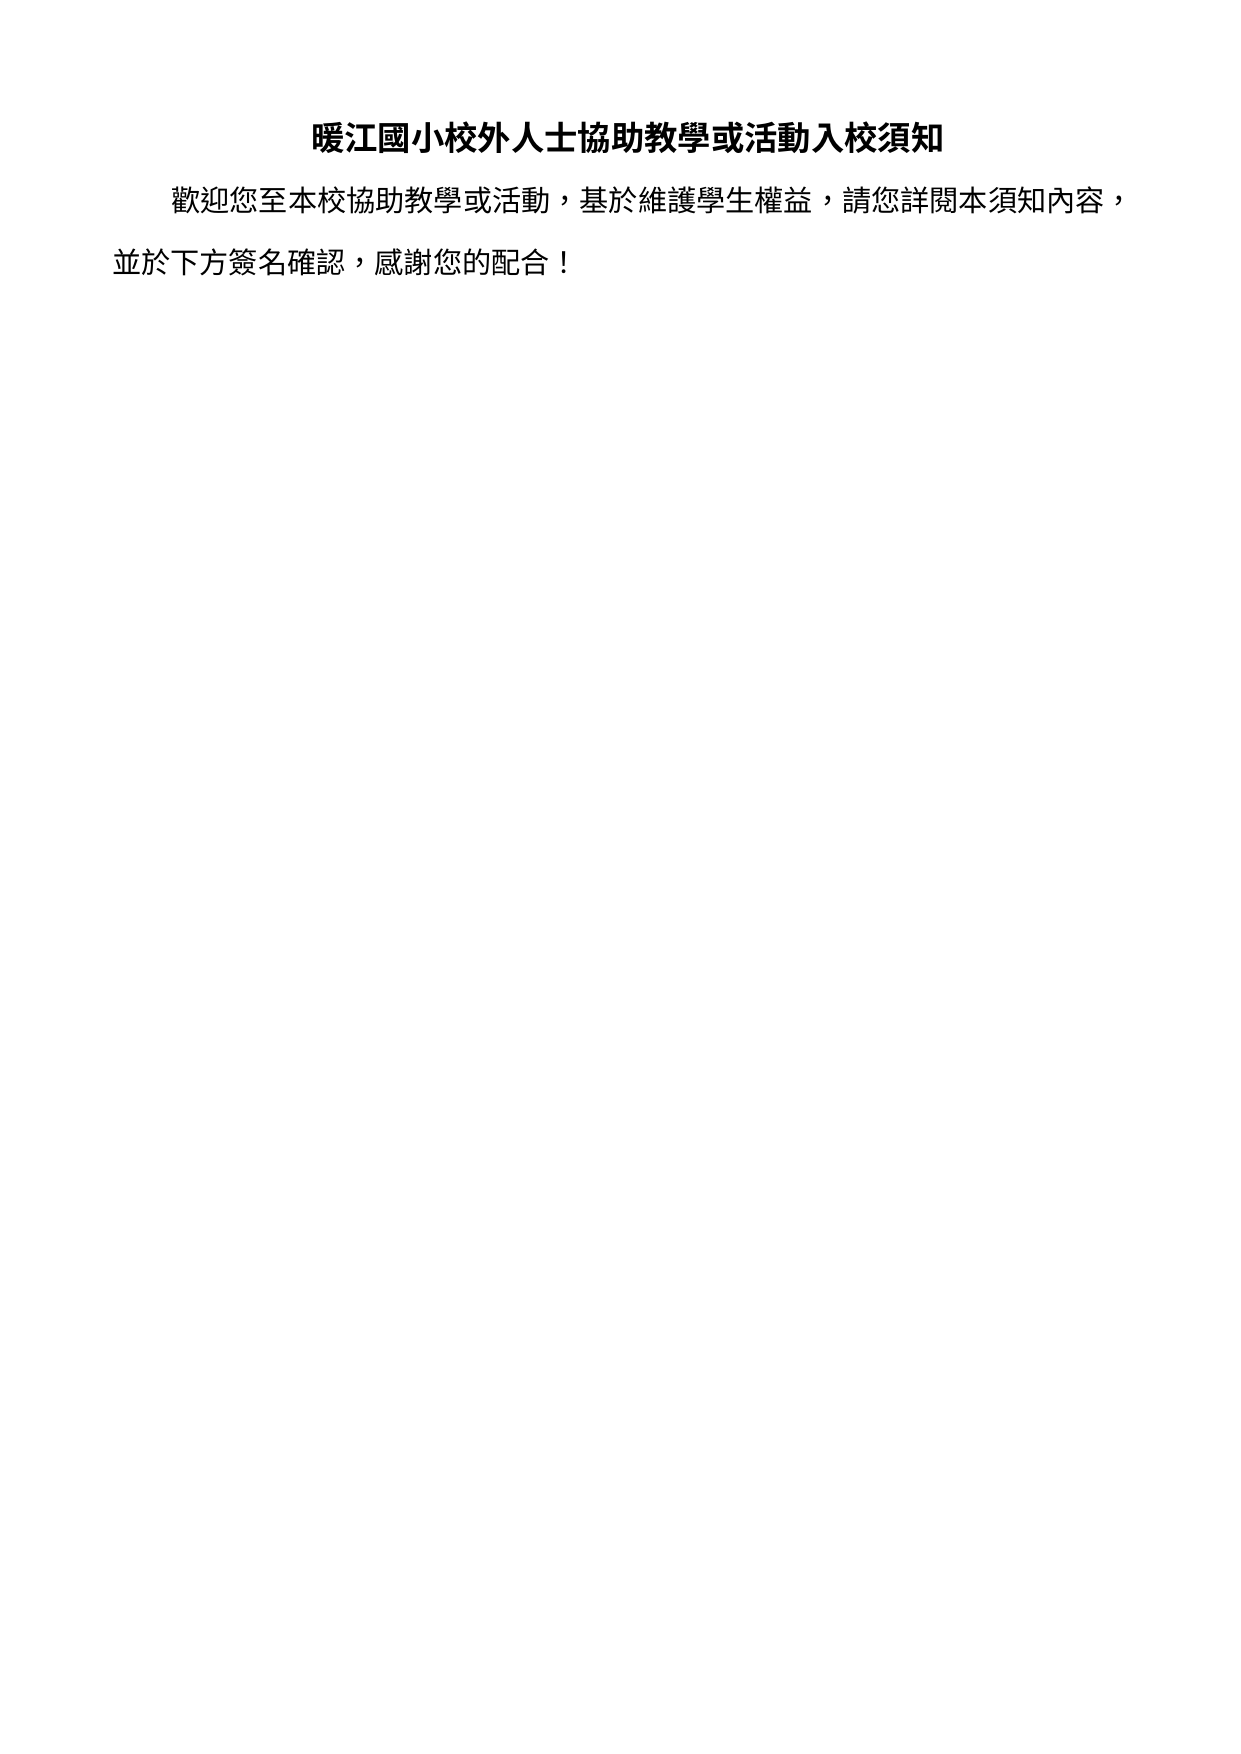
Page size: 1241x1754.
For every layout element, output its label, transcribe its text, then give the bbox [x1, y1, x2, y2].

text 歡迎您至本校協助教學或活動，基於維護學生權益，請您詳閱本須知內容，並於下方簽名確認，感謝您的配合！ [112, 157, 1128, 282]
text 暖江國小校外人士協助教學或活動入校須知 [127, 94, 1128, 157]
